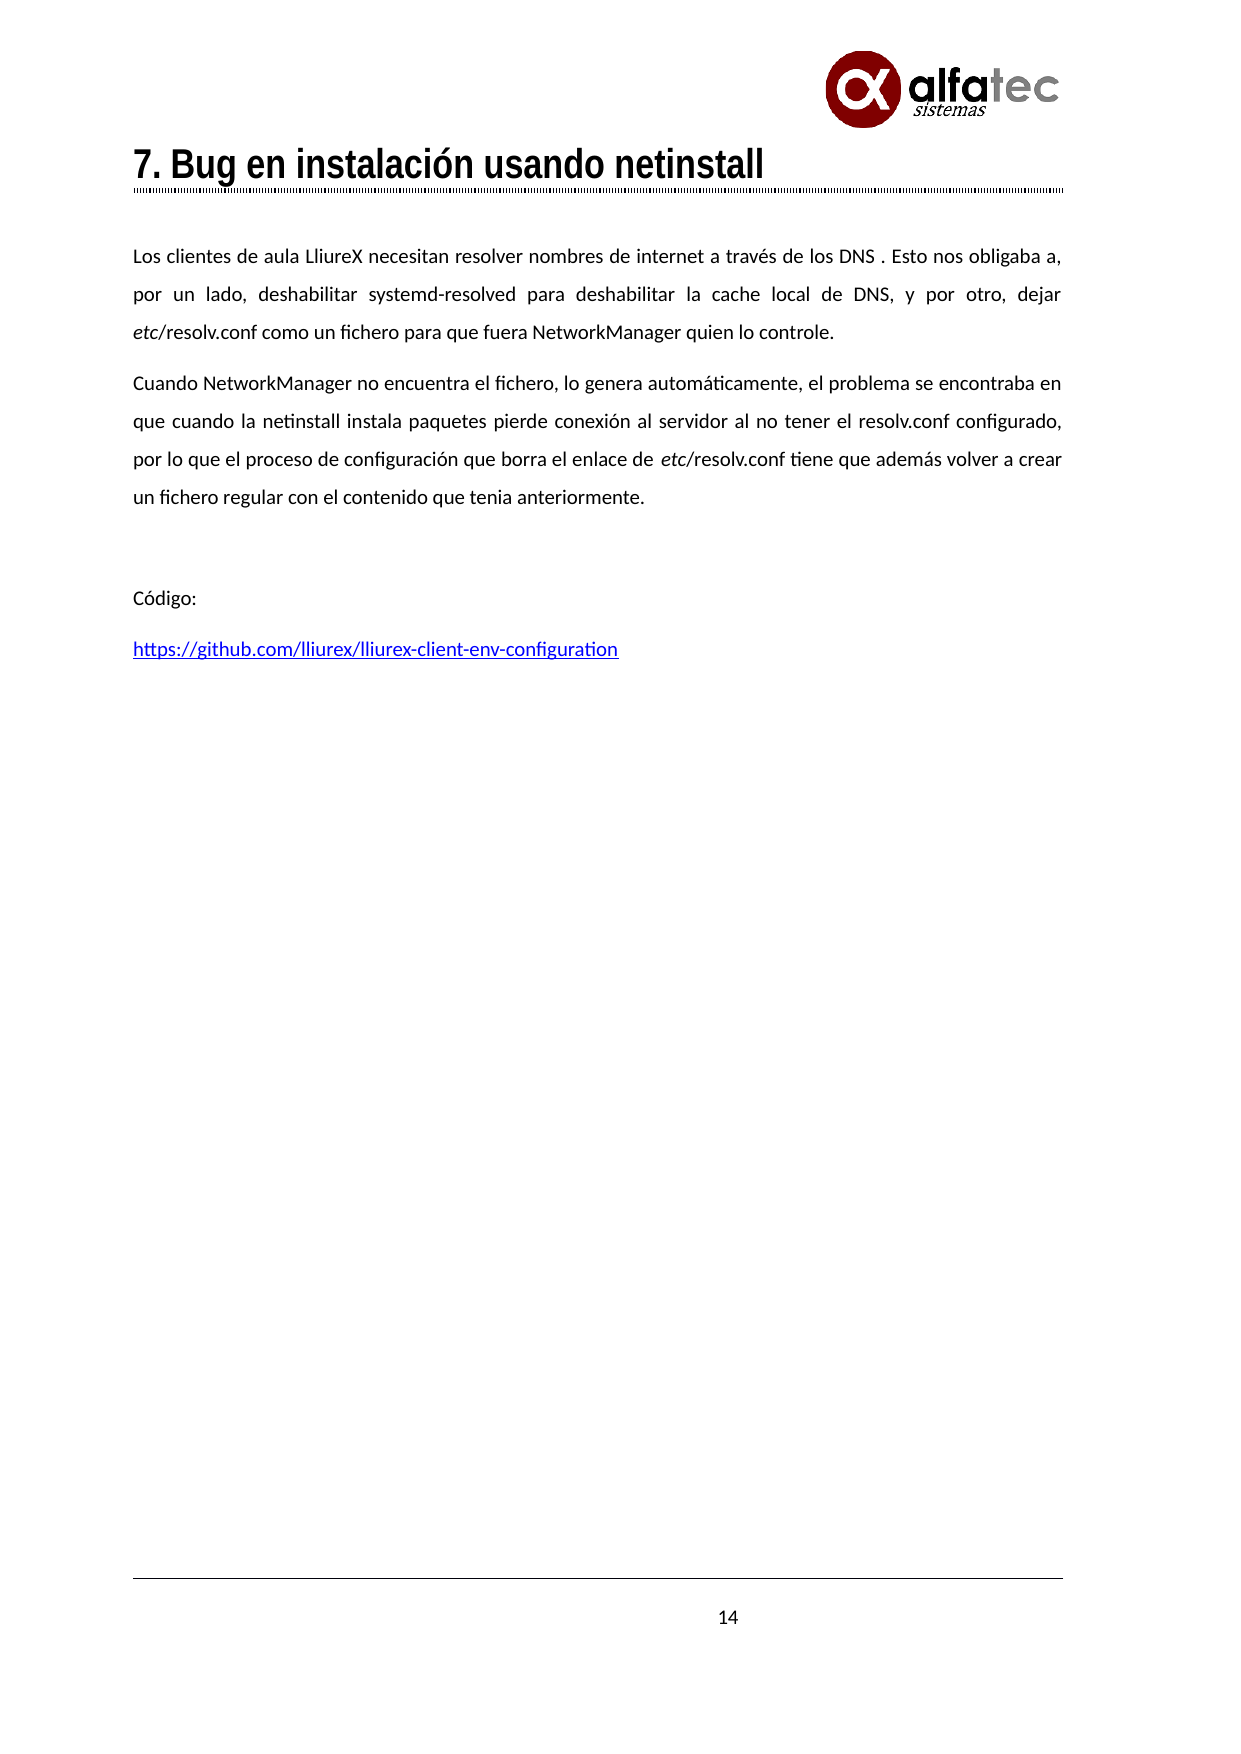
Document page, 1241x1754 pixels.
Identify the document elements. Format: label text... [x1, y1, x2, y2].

picture [825, 51, 1061, 128]
text Los clientes de aula LliureX necesitan resolver nombres de internet a través de los DNS . Esto nos obligaba a, por un lado, deshabilitar systemd-resolved para deshabilitar la cache local de DNS, y por otro, dejar etc/resolv.conf como un fichero para que fuera NetworkManager quien lo controle. [133, 243, 1063, 344]
text Cuando NetworkManager no encuentra el fichero, lo genera automáticamente, el problema se encontraba en que cuando la netinstall instala paquetes pierde conexión al servidor al no tener el resolv.conf configurado, por lo que el proceso de configuración que borra el enlace de etc/resolv.conf tiene que además volver a crear un fichero regular con el contenido que tenia anteriormente. [133, 370, 1063, 509]
text https://github.com/lliurex/lliurex-client-env-configuration [133, 636, 1063, 661]
text Código: [133, 585, 1063, 611]
subtitle Bug en instalación usando netinstall [133, 148, 1063, 193]
